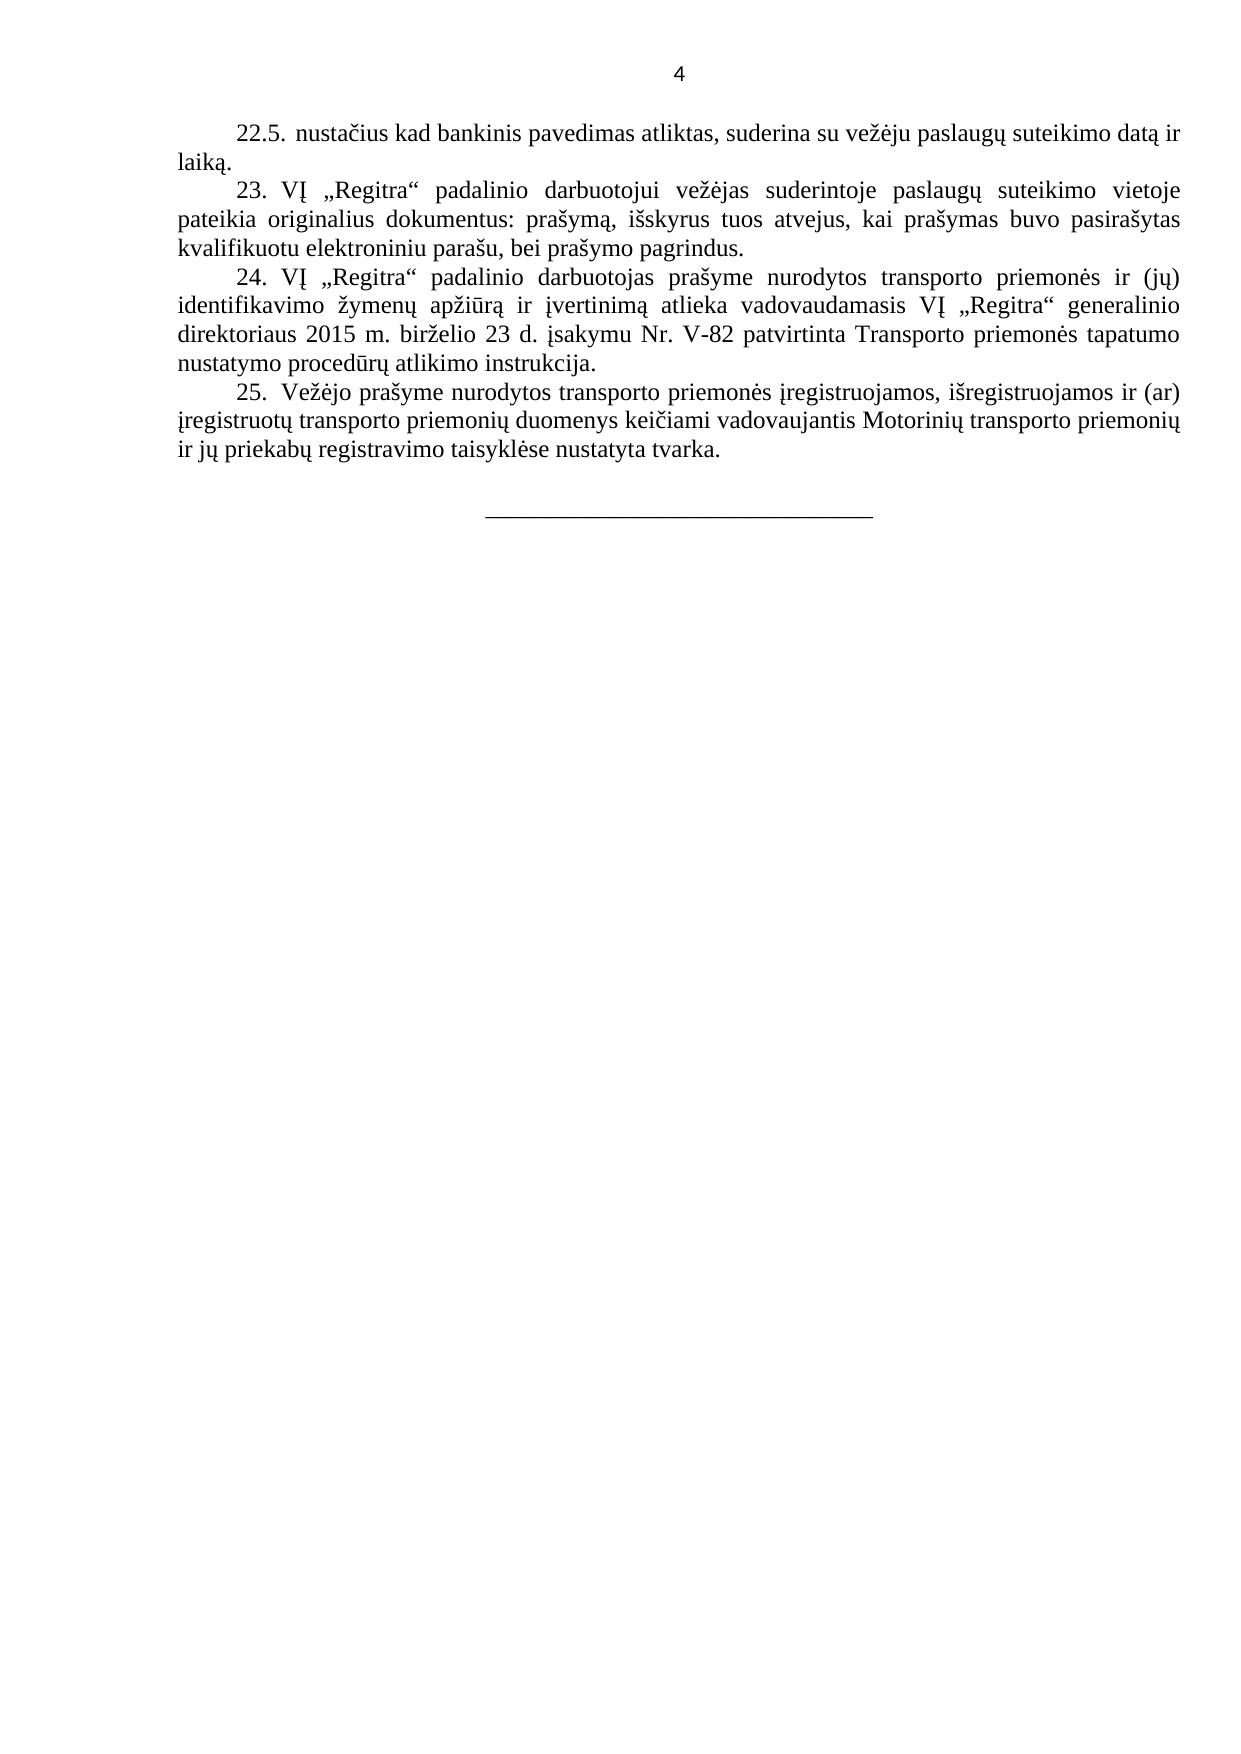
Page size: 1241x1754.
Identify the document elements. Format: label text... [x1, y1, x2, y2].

text 23. VĮ „Regitra“ padalinio darbuotojui vežėjas suderintoje paslaugų suteikimo vietoje pateikia originalius dokumentus: prašymą, išskyrus tuos atvejus, kai prašymas buvo pasirašytas kvalifikuotu elektroniniu parašu, bei prašymo pagrindus. [177, 176, 1181, 262]
text _______________________________ [177, 492, 1181, 521]
text 22.5. nustačius kad bankinis pavedimas atliktas, suderina su vežėju paslaugų suteikimo datą ir laiką. [177, 118, 1181, 176]
text 25. Vežėjo prašyme nurodytos transporto priemonės įregistruojamos, išregistruojamos ir (ar) įregistruotų transporto priemonių duomenys keičiami vadovaujantis Motorinių transporto priemonių ir jų priekabų registravimo taisyklėse nustatyta tvarka. [177, 377, 1181, 463]
text 24. VĮ „Regitra“ padalinio darbuotojas prašyme nurodytos transporto priemonės ir (jų) identifikavimo žymenų apžiūrą ir įvertinimą atlieka vadovaudamasis VĮ „Regitra“ generalinio direktoriaus 2015 m. birželio 23 d. įsakymu Nr. V-82 patvirtinta Transporto priemonės tapatumo nustatymo procedūrų atlikimo instrukcija. [177, 262, 1181, 377]
